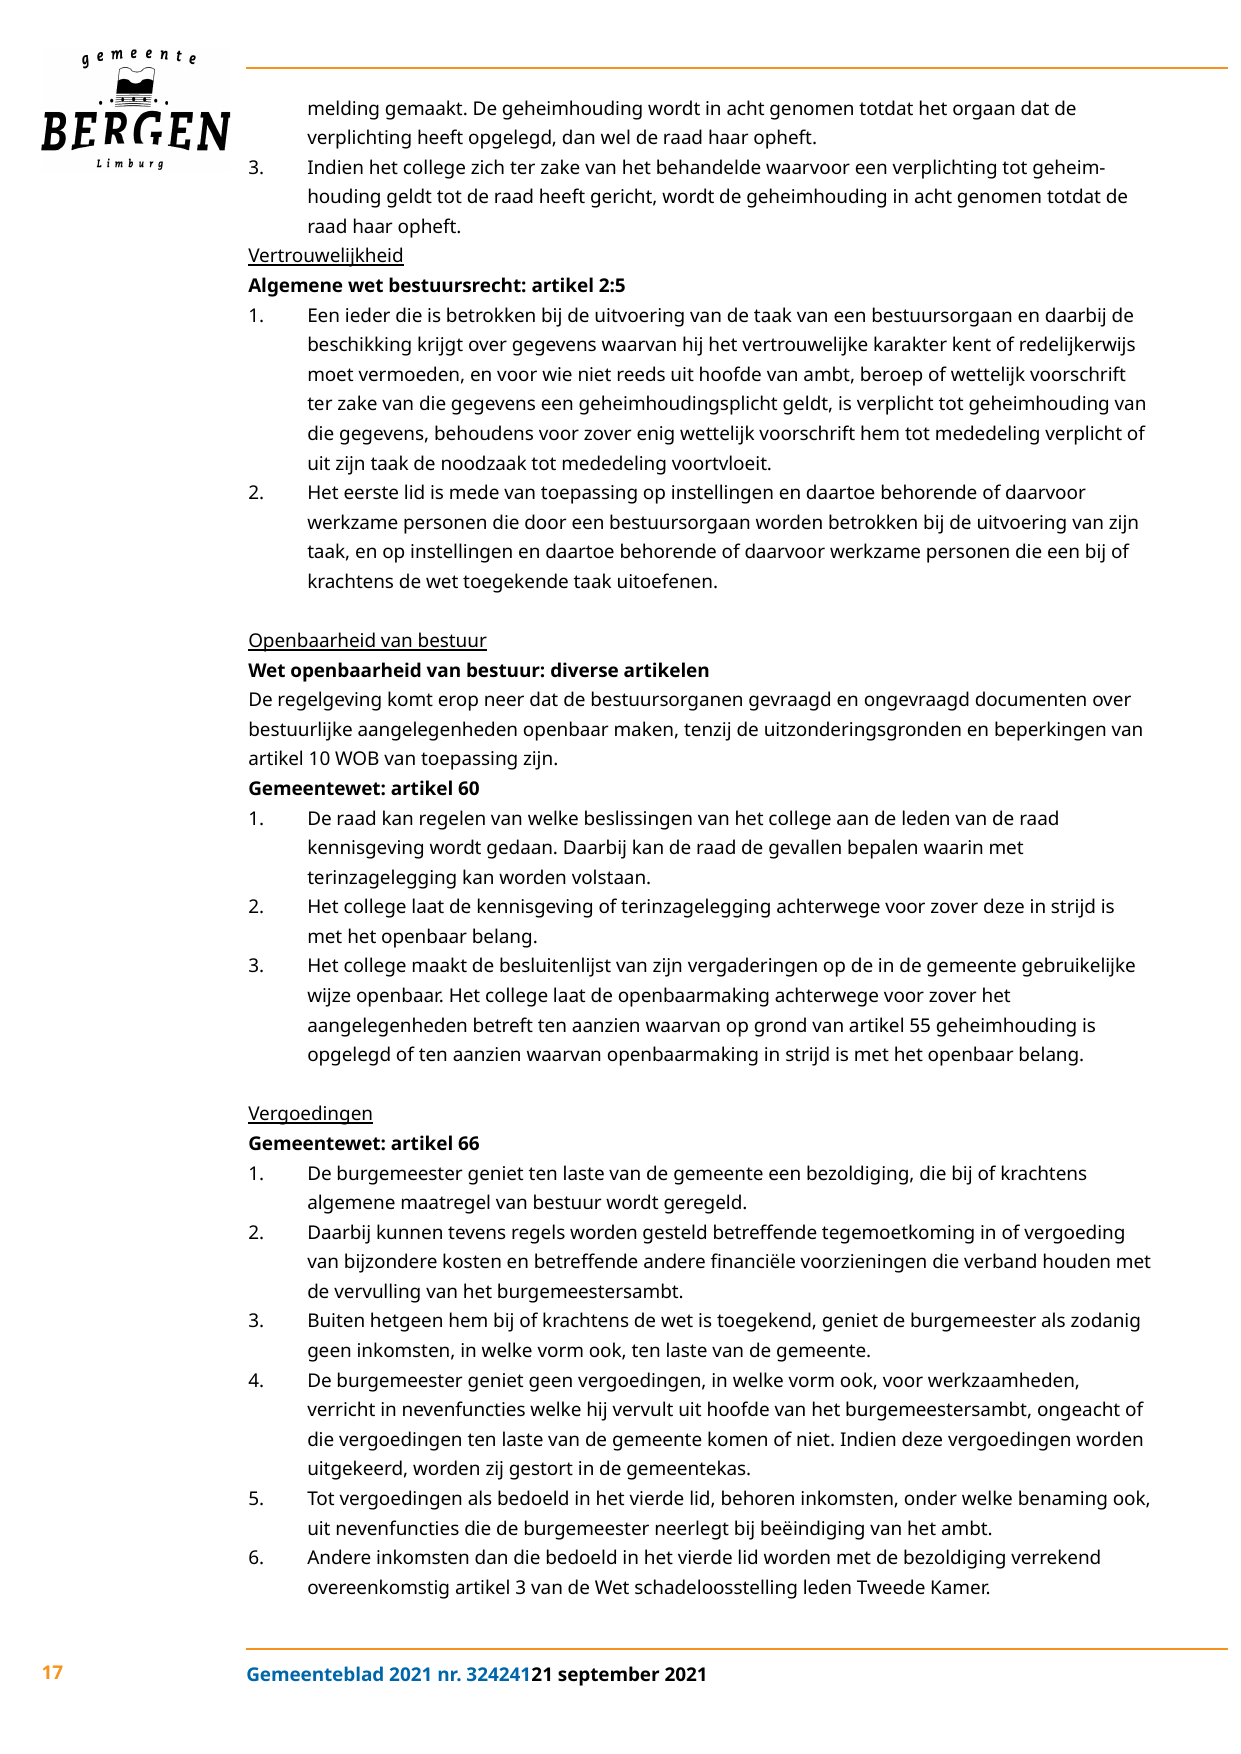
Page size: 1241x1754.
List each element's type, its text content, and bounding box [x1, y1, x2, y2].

list Andere inkomsten dan die bedoeld in het vierde lid worden met de bezoldiging verrekend overeenkomstig artikel 3 van de Wet schadeloosstelling leden Tweede Kamer. [248, 1544, 1152, 1600]
list melding gemaakt. De geheimhouding wordt in acht genomen totdat het orgaan dat de verplichting heeft opgelegd, dan wel de raad haar opheft. [248, 95, 1152, 150]
list De raad kan regelen van welke beslissingen van het college aan de leden van de raad kennisgeving wordt gedaan. Daarbij kan de raad de gevallen bepalen waarin met terinzagelegging kan worden volstaan. [248, 805, 1152, 890]
text Openbaarheid van bestuur [248, 627, 1152, 653]
text Gemeentewet: artikel 60 [248, 775, 1152, 801]
text Vergoedingen [248, 1101, 1152, 1126]
text Wet openbaarheid van bestuur: diverse artikelen [248, 657, 1152, 683]
list Het college laat de kennisgeving of terinzagelegging achterwege voor zover deze in strijd is met het openbaar belang. [248, 893, 1152, 949]
list Het eerste lid is mede van toepassing op instellingen en daartoe behorende of daarvoor werkzame personen die door een bestuursorgaan worden betrokken bij de uitvoering van zijn taak, en op instellingen en daartoe behorende of daarvoor werkzame personen die een bij of krachtens de wet toegekende taak uitoefenen. [248, 479, 1152, 594]
picture [41, 47, 231, 172]
text De regelgeving komt erop neer dat de bestuursorganen gevraagd en ongevraagd documenten over bestuurlijke aangelegenheden openbaar maken, tenzij de uitzonderingsgronden en beperkingen van artikel 10 WOB van toepassing zijn. [248, 686, 1152, 771]
list De burgemeester geniet geen vergoedingen, in welke vorm ook, voor werkzaamheden, verricht in nevenfuncties welke hij vervult uit hoofde van het burgemeestersambt, ongeacht of die vergoedingen ten laste van de gemeente komen of niet. Indien deze vergoedingen worden uitgekeerd, worden zij gestort in de gemeentekas. [248, 1367, 1152, 1481]
text Algemene wet bestuursrecht: artikel 2:5 [248, 272, 1152, 298]
list Het college maakt de besluitenlijst van zijn vergaderingen op de in de gemeente gebruikelijke wijze openbaar. Het college laat de openbaarmaking achterwege voor zover het aangelegenheden betreft ten aanzien waarvan op grond van artikel 55 geheimhouding is opgelegd of ten aanzien waarvan openbaarmaking in strijd is met het openbaar belang. [248, 953, 1152, 1067]
list De burgemeester geniet ten laste van de gemeente een bezoldiging, die bij of krachtens algemene maatregel van bestuur wordt geregeld. [248, 1160, 1152, 1215]
list Daarbij kunnen tevens regels worden gesteld betreffende tegemoetkoming in of vergoeding van bijzondere kosten en betreffende andere financiële voorzieningen die verband houden met de vervulling van het burgemeestersambt. [248, 1219, 1152, 1304]
text Gemeentewet: artikel 66 [248, 1130, 1152, 1156]
text Vertrouwelijkheid [248, 243, 1152, 268]
list Een ieder die is betrokken bij de uitvoering van de taak van een bestuursorgaan en daarbij de beschikking krijgt over gegevens waarvan hij het vertrouwelijke karakter kent of redelijkerwijs moet vermoeden, en voor wie niet reeds uit hoofde van ambt, beroep of wettelijk voorschrift ter zake van die gegevens een geheimhoudingsplicht geldt, is verplicht tot geheimhouding van die gegevens, behoudens voor zover enig wettelijk voorschrift hem tot mededeling verplicht of uit zijn taak de noodzaak tot mededeling voortvloeit. [248, 302, 1152, 476]
list Tot vergoedingen als bedoeld in het vierde lid, behoren inkomsten, onder welke benaming ook, uit nevenfuncties die de burgemeester neerlegt bij beëindiging van het ambt. [248, 1485, 1152, 1541]
list Buiten hetgeen hem bij of krachtens de wet is toegekend, geniet de burgemeester als zodanig geen inkomsten, in welke vorm ook, ten laste van de gemeente. [248, 1308, 1152, 1363]
list Indien het college zich ter zake van het behandelde waarvoor een verplichting tot geheim-houding geldt tot de raad heeft gericht, wordt de geheimhouding in acht genomen totdat de raad haar opheft. [248, 154, 1152, 239]
